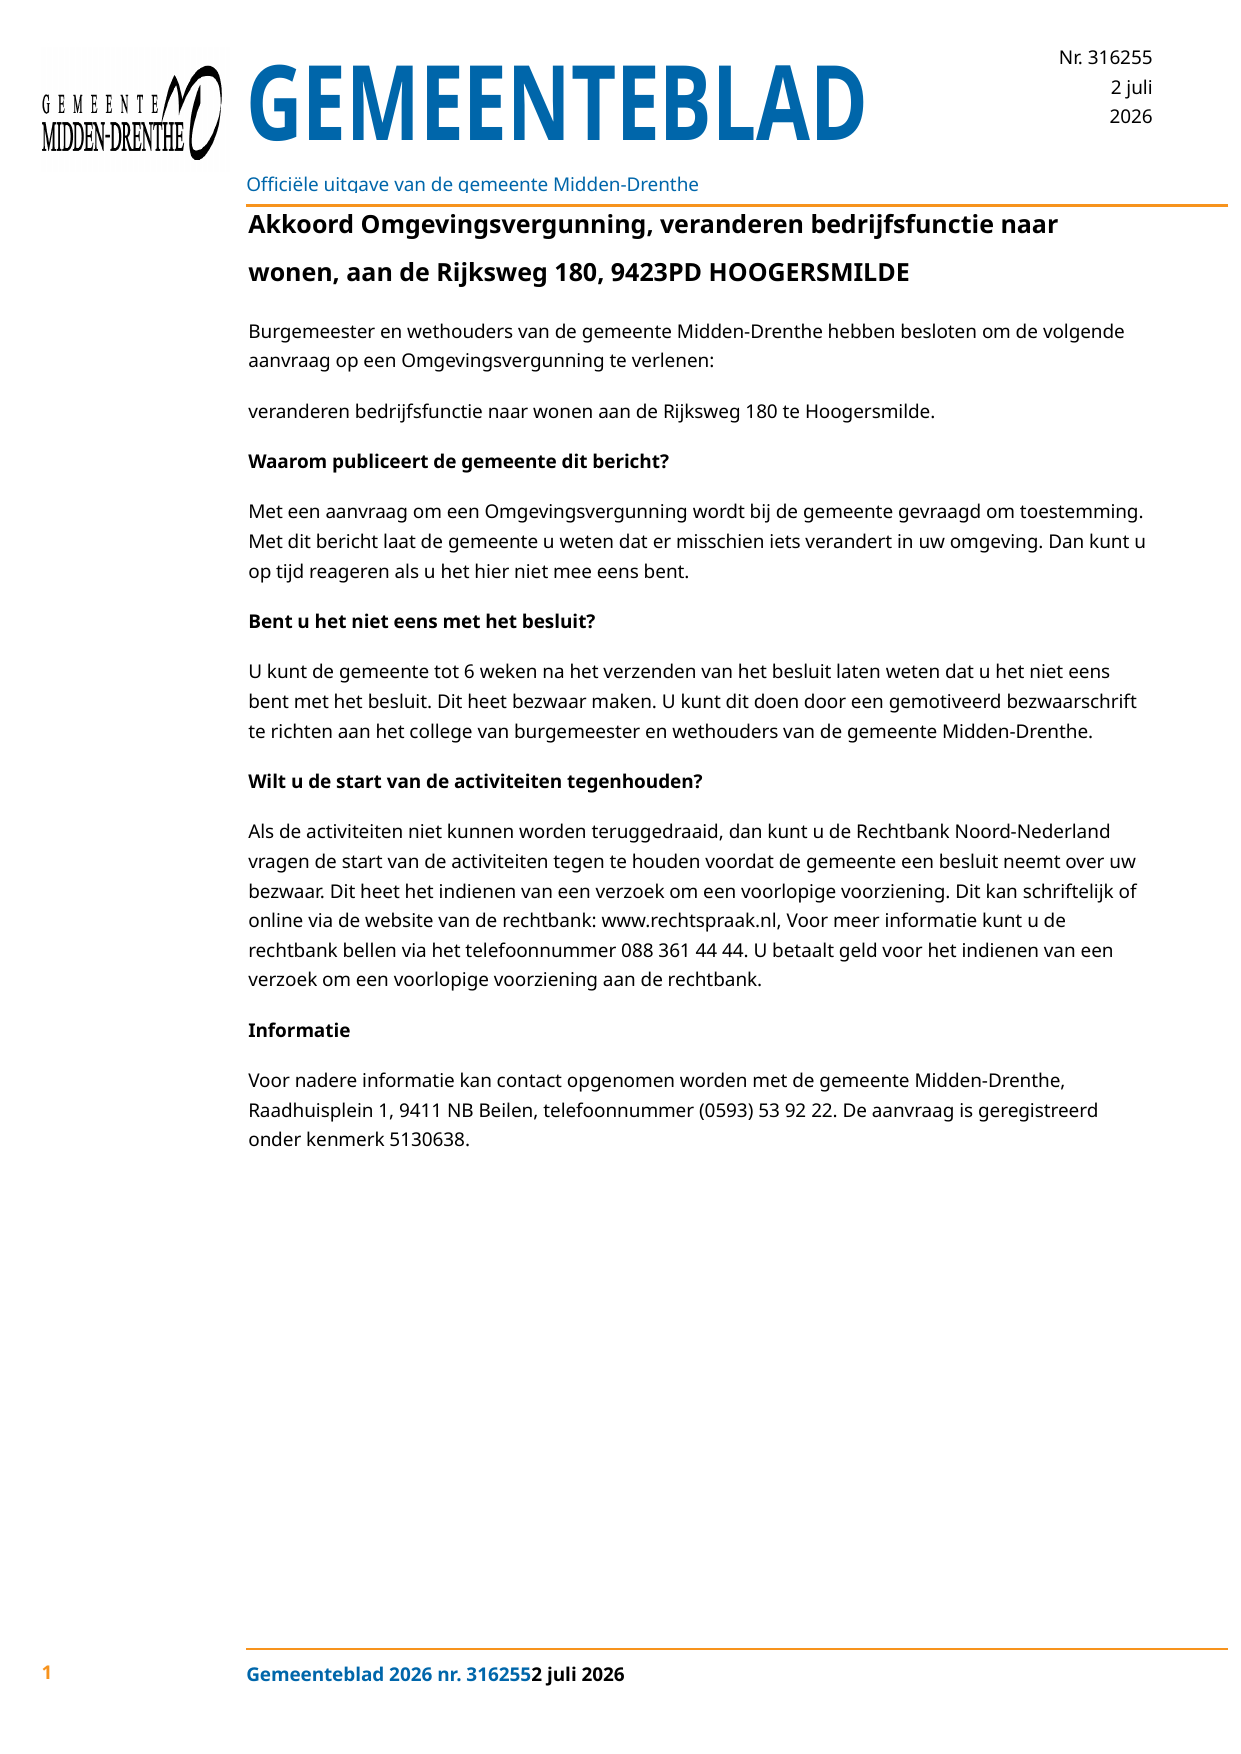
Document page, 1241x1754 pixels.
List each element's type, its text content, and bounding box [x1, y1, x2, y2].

text veranderen bedrijfsfunctie naar wonen aan de Rijksweg 180 te Hoogersmilde. [248, 398, 1152, 424]
text Informatie [248, 1017, 1152, 1043]
text Met een aanvraag om een Omgevingsvergunning wordt bij de gemeente gevraagd om toestemming. Met dit bericht laat de gemeente u weten dat er misschien iets verandert in uw omgeving. Dan kunt u op tijd reageren als u het hier niet mee eens bent. [248, 499, 1152, 584]
text U kunt de gemeente tot 6 weken na het verzenden van het besluit laten weten dat u het niet eens bent met het besluit. Dit heet bezwaar maken. U kunt dit doen door een gemotiveerd bezwaarschrift te richten aan het college van burgemeester en wethouders van de gemeente Midden-Drenthe. [248, 659, 1152, 744]
text Als de activiteiten niet kunnen worden teruggedraaid, dan kunt u de Rechtbank Noord-Nederland vragen de start van de activiteiten tegen te houden voordat de gemeente een besluit neemt over uw bezwaar. Dit heet het indienen van een verzoek om een voorlopige voorziening. Dit kan schriftelijk of online via de website van de rechtbank: www.rechtspraak.nl, Voor meer informatie kunt u de rechtbank bellen via het telefoonnummer 088 361 44 44. U betaalt geld voor het indienen van een verzoek om een voorlopige voorziening aan de rechtbank. [248, 819, 1152, 992]
text Wilt u de start van de activiteiten tegenhouden? [248, 768, 1152, 794]
text Waarom publiceert de gemeente dit bericht? [248, 448, 1152, 474]
text Bent u het niet eens met het besluit? [248, 608, 1152, 634]
text Akkoord Omgevingsvergunning, veranderen bedrijfsfunctie naar wonen, aan de Rijksweg 180, 9423PD HOOGERSMILDE [248, 207, 1152, 288]
picture [41, 47, 231, 172]
text Voor nadere informatie kan contact opgenomen worden met de gemeente Midden-Drenthe, Raadhuisplein 1, 9411 NB Beilen, telefoonnummer (0593) 53 92 22. De aanvraag is geregistreerd onder kenmerk 5130638. [248, 1067, 1152, 1152]
text Burgemeester en wethouders van de gemeente Midden-Drenthe hebben besloten om de volgende aanvraag op een Omgevingsvergunning te verlenen: [248, 318, 1152, 373]
